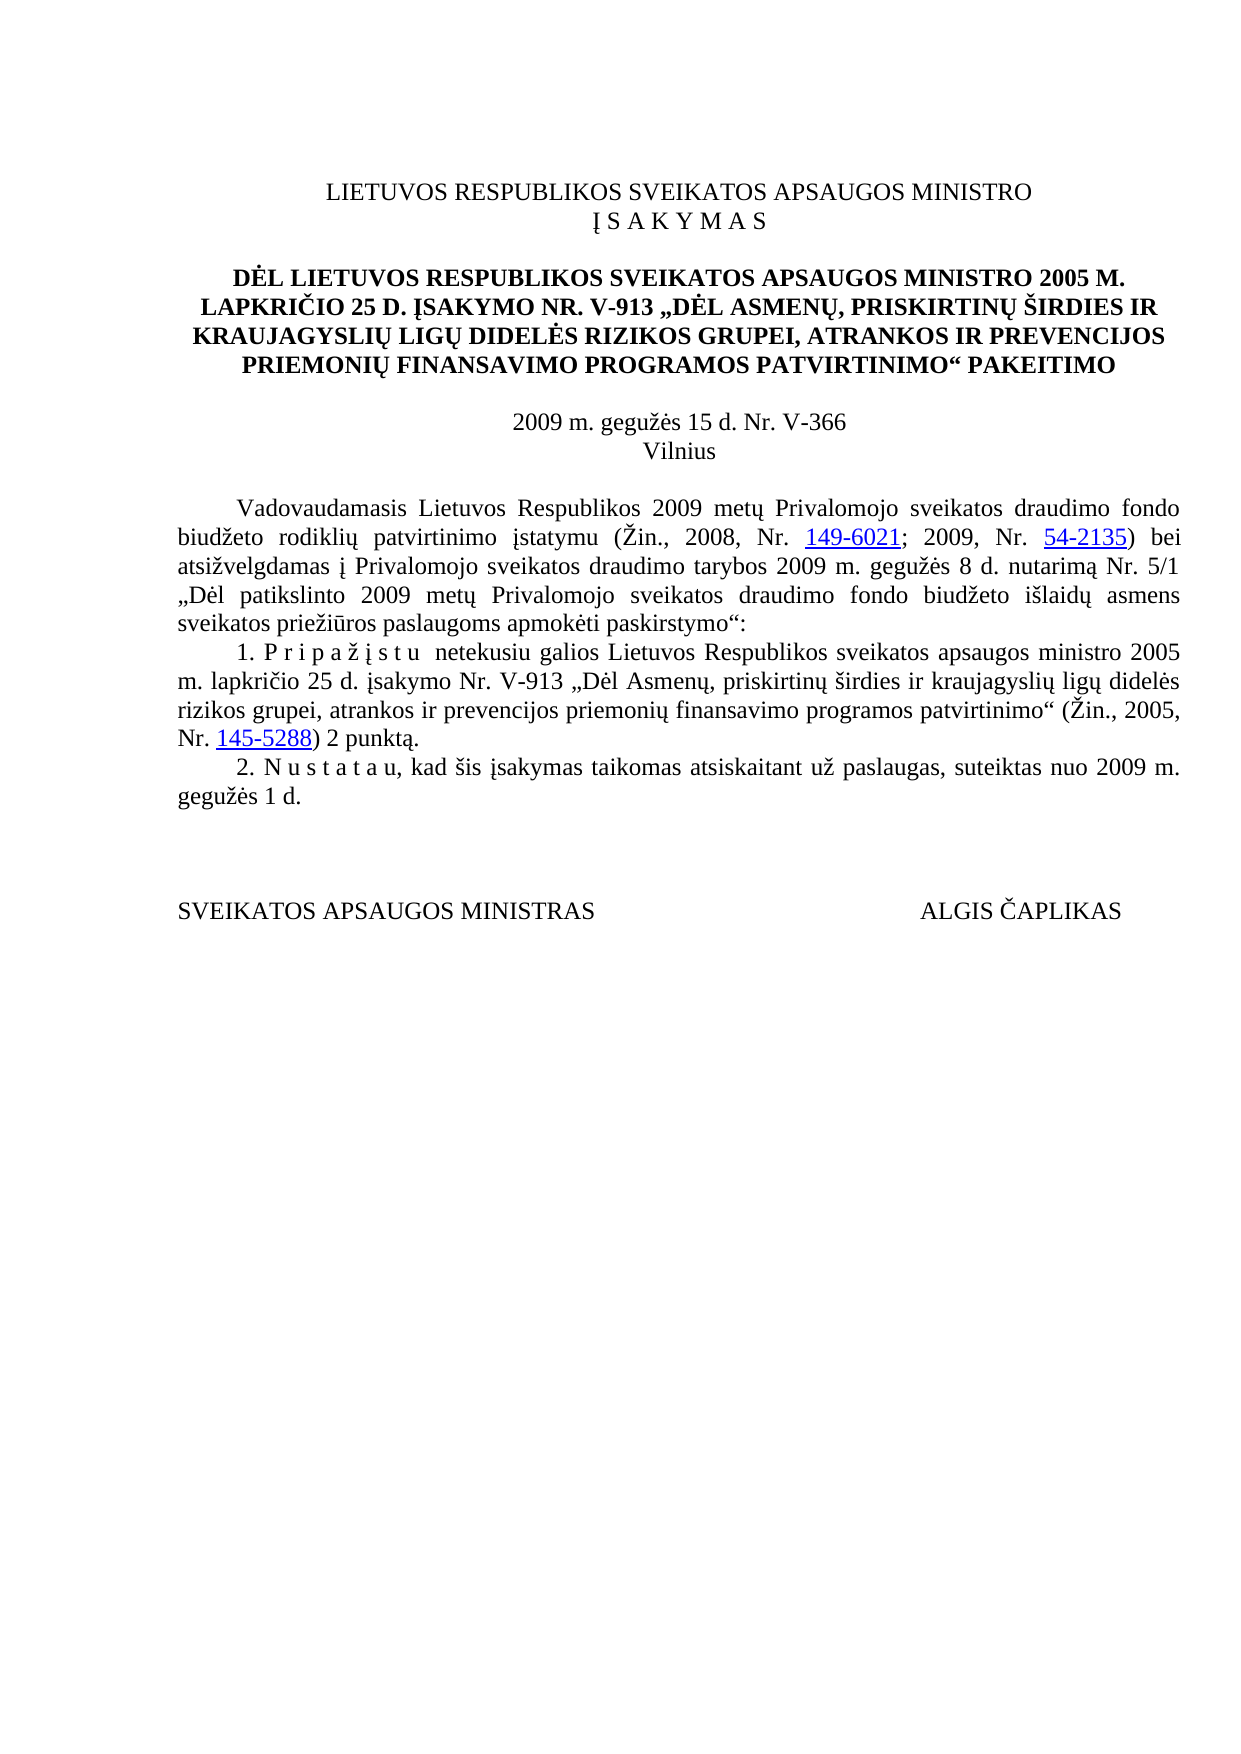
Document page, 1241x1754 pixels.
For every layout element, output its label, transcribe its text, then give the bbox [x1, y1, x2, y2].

text Vadovaudamasis Lietuvos Respublikos 2009 metų Privalomojo sveikatos draudimo fondo biudžeto rodiklių patvirtinimo įstatymu (Žin., 2008, Nr. 149-6021; 2009, Nr. 54-2135) bei atsižvelgdamas į Privalomojo sveikatos draudimo tarybos 2009 m. gegužės 8 d. nutarimą Nr. 5/1 „Dėl patikslinto 2009 metų Privalomojo sveikatos draudimo fondo biudžeto išlaidų asmens sveikatos priežiūros paslaugoms apmokėti paskirstymo“: [177, 493, 1181, 637]
text Vilnius [177, 436, 1181, 465]
text DĖL LIETUVOS RESPUBLIKOS SVEIKATOS APSAUGOS MINISTRO 2005 M. LAPKRIČIO 25 D. ĮSAKYMO NR. V-913 „DĖL ASMENŲ, PRISKIRTINŲ ŠIRDIES IR KRAUJAGYSLIŲ LIGŲ DIDELĖS RIZIKOS GRUPEI, ATRANKOS IR PREVENCIJOS PRIEMONIŲ FINANSAVIMO PROGRAMOS PATVIRTINIMO“ PAKEITIMO [177, 263, 1181, 378]
text SVEIKATOS APSAUGOS MINISTRAS ALGIS ČAPLIKAS [177, 896, 1181, 925]
text 2. Nustatau, kad šis įsakymas taikomas atsiskaitant už paslaugas, suteiktas nuo 2009 m. gegužės 1 d. [177, 752, 1181, 810]
text 2009 m. gegužės 15 d. Nr. V-366 [177, 407, 1181, 436]
text ĮSAKYMAS [177, 206, 1181, 235]
text LIETUVOS RESPUBLIKOS SVEIKATOS APSAUGOS MINISTRO [177, 177, 1181, 206]
text 1. Pripažįstu netekusiu galios Lietuvos Respublikos sveikatos apsaugos ministro 2005 m. lapkričio 25 d. įsakymo Nr. V-913 „Dėl Asmenų, priskirtinų širdies ir kraujagyslių ligų didelės rizikos grupei, atrankos ir prevencijos priemonių finansavimo programos patvirtinimo“ (Žin., 2005, Nr. 145-5288) 2 punktą. [177, 637, 1181, 752]
